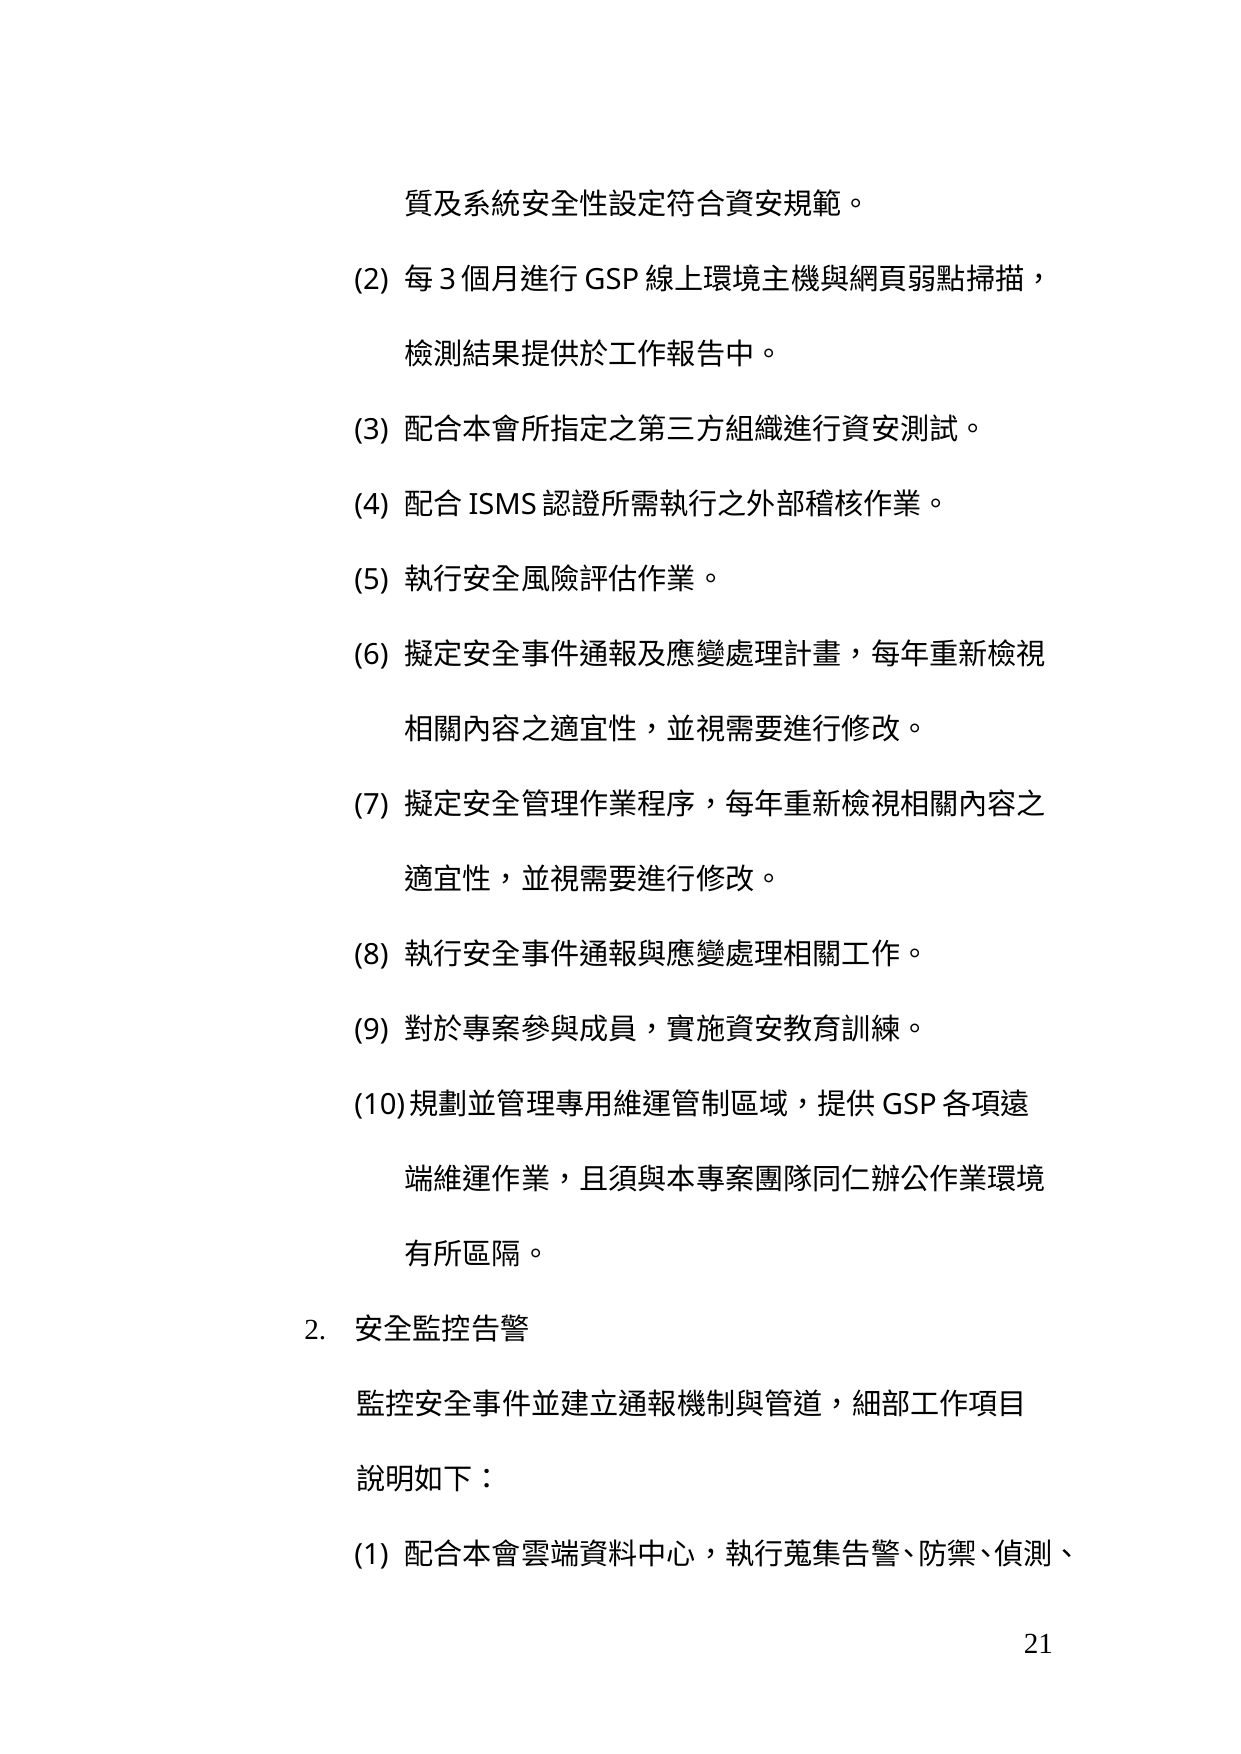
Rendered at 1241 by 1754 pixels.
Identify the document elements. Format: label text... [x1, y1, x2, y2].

list 配合本會雲端資料中心，執行蒐集告警、防禦、偵測、監控、管理等資料，並接受通報與協助執行事件分析。 [354, 1514, 1053, 1589]
list 擬定安全管理作業程序，每年重新檢視相關內容之適宜性，並視需要進行修改。 [354, 764, 1053, 914]
list 安全監控告警 [304, 1289, 1053, 1364]
text 監控安全事件並建立通報機制與管道，細部工作項目說明如下： [356, 1364, 1053, 1514]
list 配合本會所指定之第三方組織進行資安測試。 [354, 389, 1053, 464]
list 對於專案參與成員，實施資安教育訓練。 [354, 989, 1053, 1064]
list 執行安全事件通報與應變處理相關工作。 [354, 914, 1053, 989]
list 擬定安全事件通報及應變處理計畫，每年重新檢視相關內容之適宜性，並視需要進行修改。 [354, 614, 1053, 764]
list 每3個月進行GSP線上環境主機與網頁弱點掃描，檢測結果提供於工作報告中。 [354, 239, 1053, 389]
list 配合ISMS認證所需執行之外部稽核作業。 [354, 464, 1053, 539]
list 質及系統安全性設定符合資安規範。 [354, 164, 1053, 239]
list 執行安全風險評估作業。 [354, 539, 1053, 614]
list 規劃並管理專用維運管制區域，提供GSP各項遠端維運作業，且須與本專案團隊同仁辦公作業環境有所區隔。 [354, 1064, 1053, 1289]
